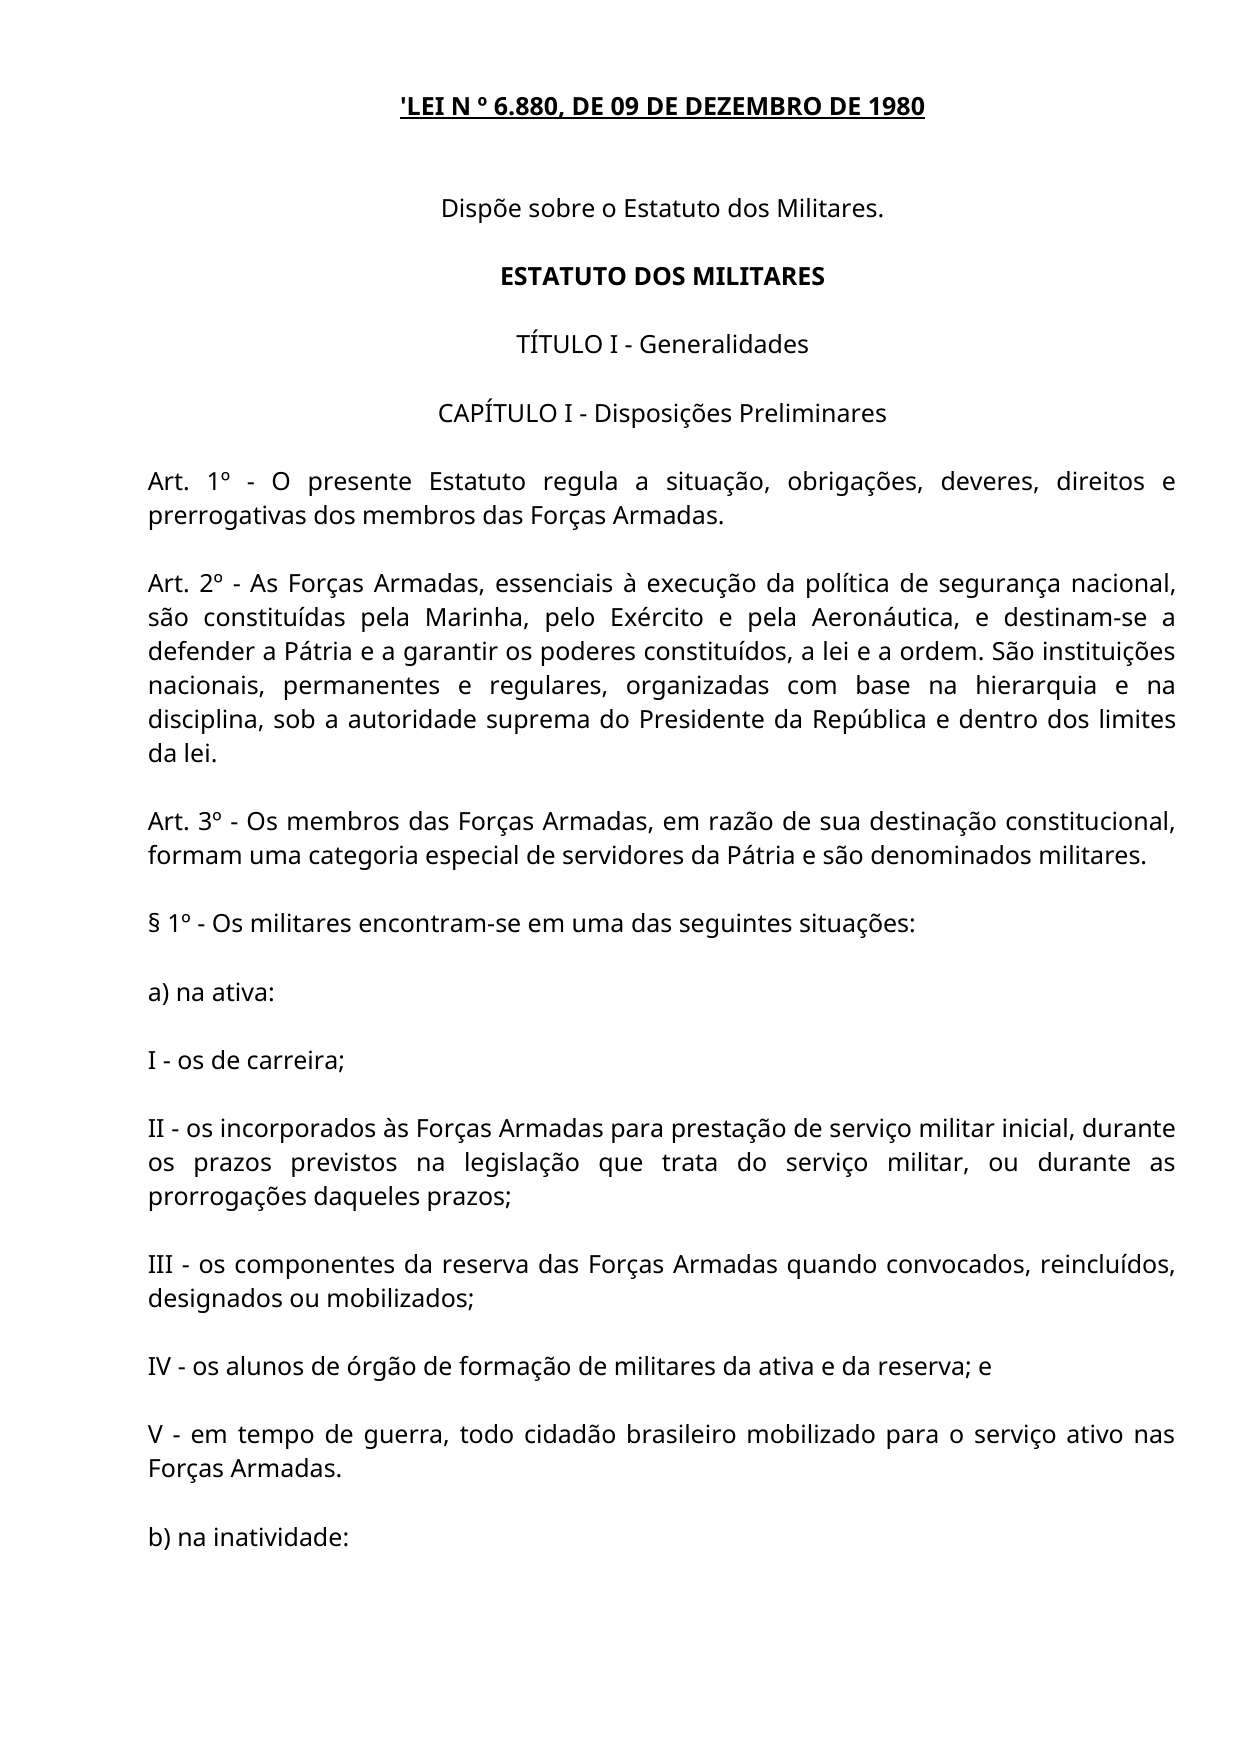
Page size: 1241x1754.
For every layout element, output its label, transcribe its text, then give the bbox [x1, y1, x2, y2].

text V - em tempo de guerra, todo cidadão brasileiro mobilizado para o serviço ativo nas Forças Armadas. [148, 1417, 1177, 1485]
text I - os de carreira; [148, 1042, 1177, 1076]
subtitle ESTATUTO DOS MILITARES [148, 259, 1177, 293]
text TÍTULO I - Generalidades [148, 327, 1177, 361]
text III - os componentes da reserva das Forças Armadas quando convocados, reincluídos, designados ou mobilizados; [148, 1247, 1177, 1315]
text II - os incorporados às Forças Armadas para prestação de serviço militar inicial, durante os prazos previstos na legislação que trata do serviço militar, ou durante as prorrogações daqueles prazos; [148, 1111, 1177, 1213]
text Art. 1º - O presente Estatuto regula a situação, obrigações, deveres, direitos e prerrogativas dos membros das Forças Armadas. [148, 463, 1177, 531]
text Dispõe sobre o Estatuto dos Militares. [148, 191, 1177, 225]
text § 1º - Os militares encontram-se em uma das seguintes situações: [148, 906, 1177, 940]
text CAPÍTULO I - Disposições Preliminares [148, 395, 1177, 429]
subtitle 'LEI N º 6.880, DE 09 DE DEZEMBRO DE 1980 [148, 89, 1177, 123]
text IV - os alunos de órgão de formação de militares da ativa e da reserva; e [148, 1349, 1177, 1383]
text Art. 2º - As Forças Armadas, essenciais à execução da política de segurança nacional, são constituídas pela Marinha, pelo Exército e pela Aeronáutica, e destinam-se a defender a Pátria e a garantir os poderes constituídos, a lei e a ordem. São instituições nacionais, permanentes e regulares, organizadas com base na hierarquia e na disciplina, sob a autoridade suprema do Presidente da República e dentro dos limites da lei. [148, 566, 1177, 770]
text b) na inatividade: [148, 1519, 1177, 1553]
text Art. 3º - Os membros das Forças Armadas, em razão de sua destinação constitucional, formam uma categoria especial de servidores da Pátria e são denominados militares. [148, 804, 1177, 872]
text a) na ativa: [148, 974, 1177, 1008]
